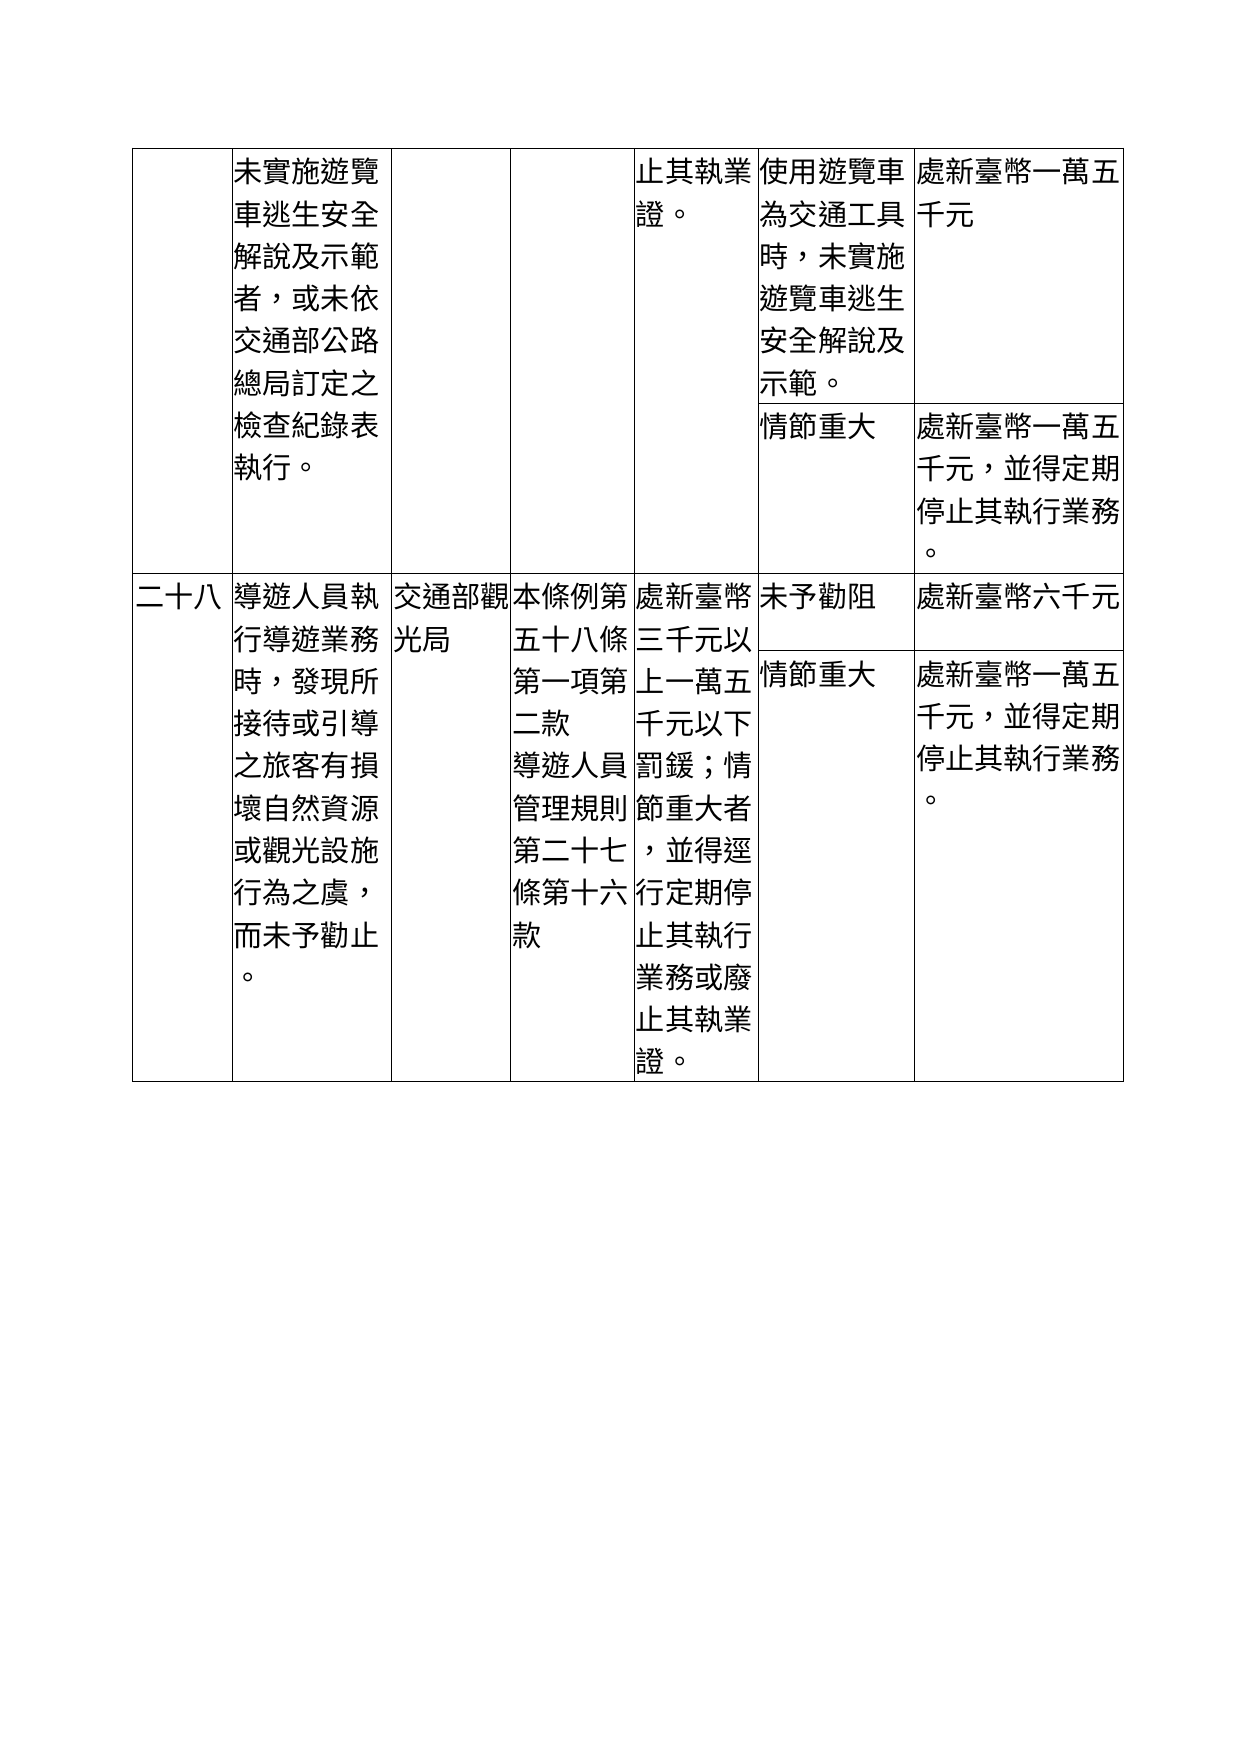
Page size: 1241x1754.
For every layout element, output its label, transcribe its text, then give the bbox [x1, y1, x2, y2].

table_cell [511, 149, 634, 573]
table_cell 交通部觀光局 [392, 574, 510, 1081]
table_cell 處新臺幣六千元 [915, 574, 1123, 650]
table_cell 處新臺幣三千元以上一萬五千元以下罰鍰；情節重大者，並得逕行定期停止其執行業務或廢止其執業證。 [635, 574, 758, 1081]
table_cell 導遊人員執行導遊業務時，發現所接待或引導之旅客有損壞自然資源或觀光設施行為之虞，而未予勸止。 [233, 574, 391, 1081]
table_cell 本條例第五十八條第一項第二款 導遊人員管理規則第二十七條第十六款 [511, 574, 634, 1081]
table_cell 處新臺幣一萬五千元，並得定期停止其執行業務。 [915, 651, 1123, 1081]
table_cell 使用遊覽車為交通工具時，未實施遊覽車逃生安全解說及示範。 [759, 149, 914, 402]
table_cell 止其執業證。 [635, 149, 758, 573]
table_cell 情節重大 [759, 404, 914, 573]
table_cell 未實施遊覽車逃生安全解說及示範者，或未依交通部公路總局訂定之檢查紀錄表執行。 [233, 149, 391, 573]
table_cell 情節重大 [759, 651, 914, 1081]
table_cell [133, 149, 232, 573]
table_cell 二十八 [133, 574, 232, 1081]
table_cell 未予勸阻 [759, 574, 914, 650]
table_cell 處新臺幣一萬五千元 [915, 149, 1123, 402]
table_cell 處新臺幣一萬五千元，並得定期停止其執行業務。 [915, 404, 1123, 573]
table_cell [392, 149, 510, 573]
